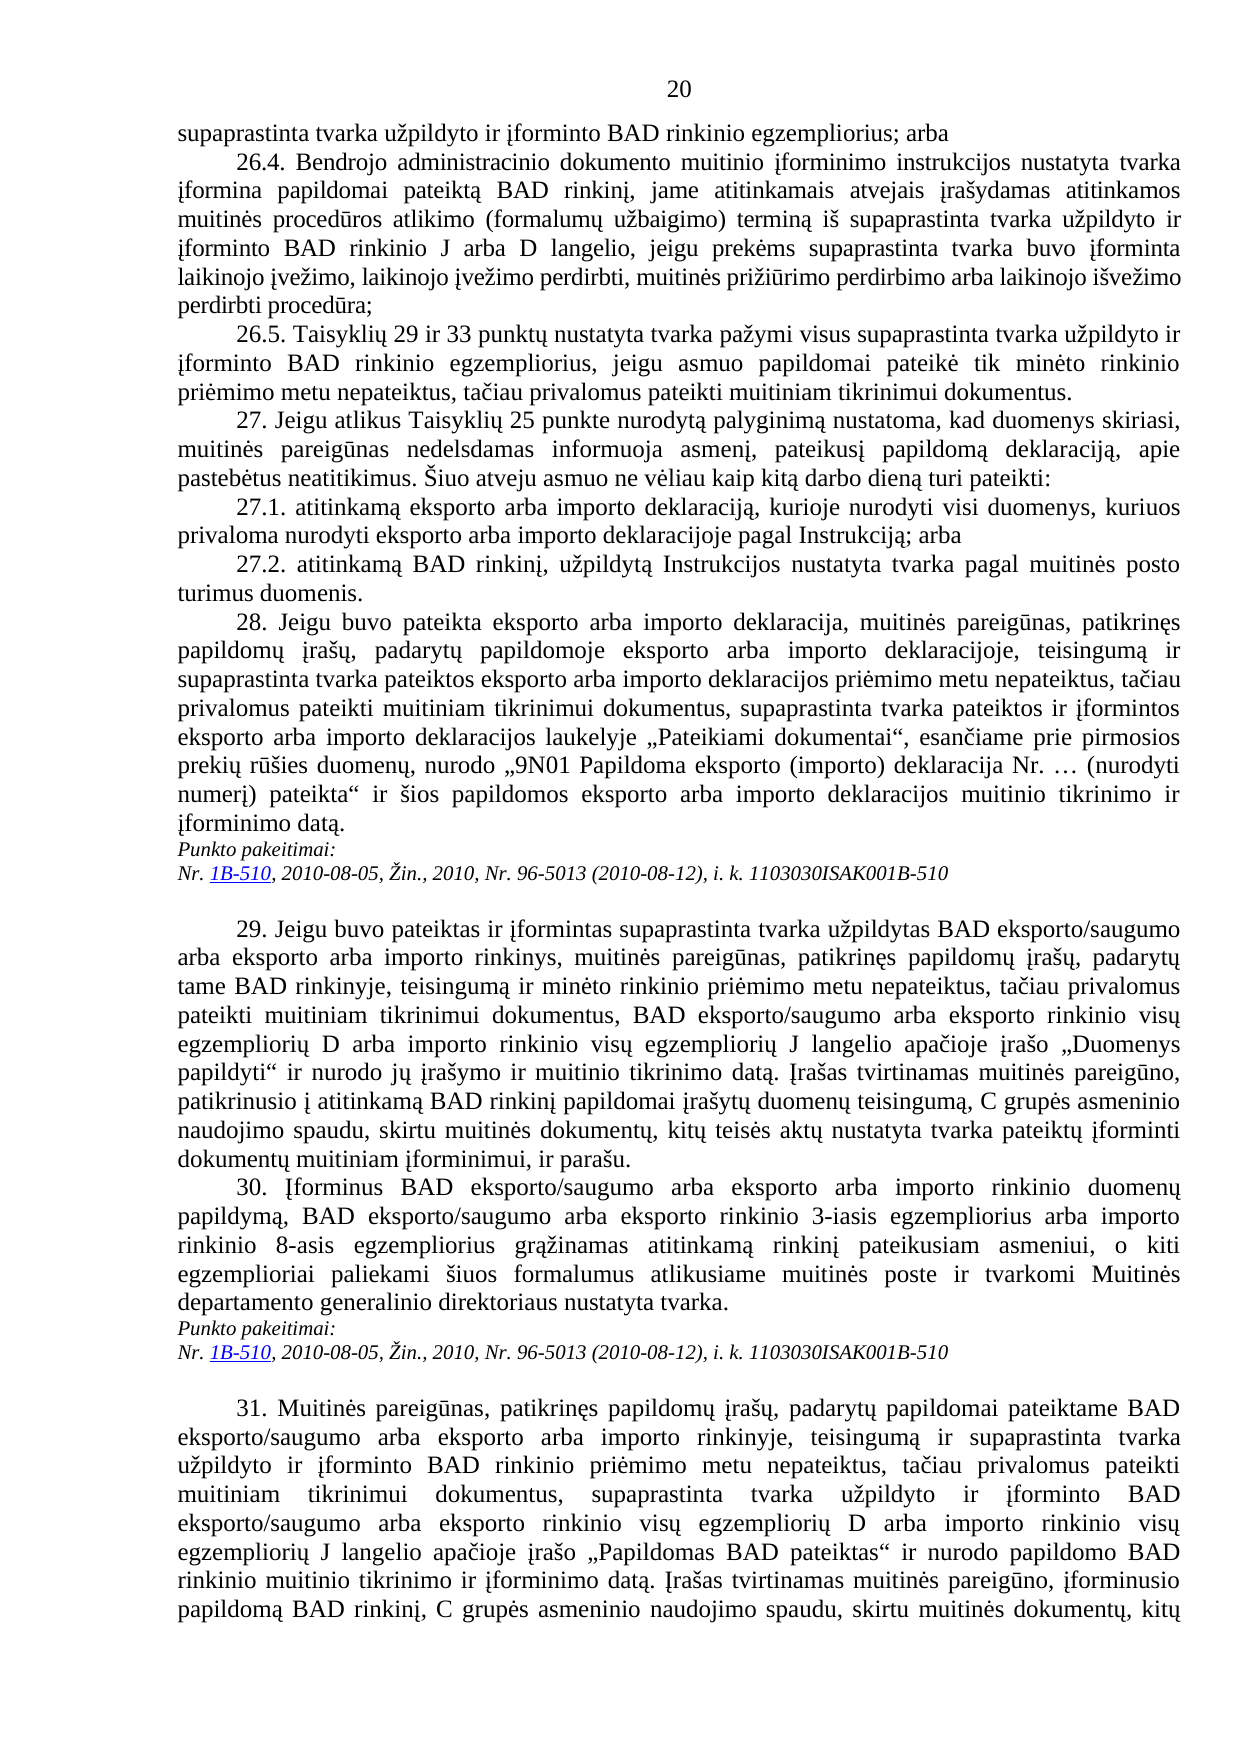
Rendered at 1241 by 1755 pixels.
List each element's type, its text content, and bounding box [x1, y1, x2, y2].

text 26.5. Taisyklių 29 ir 33 punktų nustatyta tvarka pažymi visus supaprastinta tvarka užpildyto ir įforminto BAD rinkinio egzempliorius, jeigu asmuo papildomai pateikė tik minėto rinkinio priėmimo metu nepateiktus, tačiau privalomus pateikti muitiniam tikrinimui dokumentus. [177, 319, 1181, 406]
text 31. Muitinės pareigūnas, patikrinęs papildomų įrašų, padarytų papildomai pateiktame BAD eksporto/saugumo arba eksporto arba importo rinkinyje, teisingumą ir supaprastinta tvarka užpildyto ir įforminto BAD rinkinio priėmimo metu nepateiktus, tačiau privalomus pateikti muitiniam tikrinimui dokumentus, supaprastinta tvarka užpildyto ir įforminto BAD eksporto/saugumo arba eksporto rinkinio visų egzempliorių D arba importo rinkinio visų egzempliorių J langelio apačioje įrašo „Papildomas BAD pateiktas“ ir nurodo papildomo BAD rinkinio muitinio tikrinimo ir įforminimo datą. Įrašas tvirtinamas muitinės pareigūno, įforminusio papildomą BAD rinkinį, C grupės asmeninio naudojimo spaudu, skirtu muitinės dokumentų, kitų [177, 1393, 1181, 1623]
text supaprastinta tvarka užpildyto ir įforminto BAD rinkinio egzempliorius; arba [177, 118, 1181, 147]
text 27.2. atitinkamą BAD rinkinį, užpildytą Instrukcijos nustatyta tvarka pagal muitinės posto turimus duomenis. [177, 549, 1181, 607]
text 28. Jeigu buvo pateikta eksporto arba importo deklaracija, muitinės pareigūnas, patikrinęs papildomų įrašų, padarytų papildomoje eksporto arba importo deklaracijoje, teisingumą ir supaprastinta tvarka pateiktos eksporto arba importo deklaracijos priėmimo metu nepateiktus, tačiau privalomus pateikti muitiniam tikrinimui dokumentus, supaprastinta tvarka pateiktos ir įformintos eksporto arba importo deklaracijos laukelyje „Pateikiami dokumentai“, esančiame prie pirmosios prekių rūšies duomenų, nurodo „9N01 Papildoma eksporto (importo) deklaracija Nr. … (nurodyti numerį) pateikta“ ir šios papildomos eksporto arba importo deklaracijos muitinio tikrinimo ir įforminimo datą. [177, 607, 1181, 837]
text Punkto pakeitimai: [177, 1316, 1181, 1340]
text 30. Įforminus BAD eksporto/saugumo arba eksporto arba importo rinkinio duomenų papildymą, BAD eksporto/saugumo arba eksporto rinkinio 3-iasis egzempliorius arba importo rinkinio 8-asis egzempliorius grąžinamas atitinkamą rinkinį pateikusiam asmeniui, o kiti egzemplioriai paliekami šiuos formalumus atlikusiame muitinės poste ir tvarkomi Muitinės departamento generalinio direktoriaus nustatyta tvarka. [177, 1172, 1181, 1316]
text 26.4. Bendrojo administracinio dokumento muitinio įforminimo instrukcijos nustatyta tvarka įformina papildomai pateiktą BAD rinkinį, jame atitinkamais atvejais įrašydamas atitinkamos muitinės procedūros atlikimo (formalumų užbaigimo) terminą iš supaprastinta tvarka užpildyto ir įforminto BAD rinkinio J arba D langelio, jeigu prekėms supaprastinta tvarka buvo įforminta laikinojo įvežimo, laikinojo įvežimo perdirbti, muitinės prižiūrimo perdirbimo arba laikinojo išvežimo perdirbti procedūra; [177, 147, 1181, 319]
text Punkto pakeitimai: [177, 837, 1181, 861]
text Nr. 1B-510, 2010-08-05, Žin., 2010, Nr. 96-5013 (2010-08-12), i. k. 1103030ISAK001B-510 [177, 1340, 1181, 1364]
text 27.1. atitinkamą eksporto arba importo deklaraciją, kurioje nurodyti visi duomenys, kuriuos privaloma nurodyti eksporto arba importo deklaracijoje pagal Instrukciją; arba [177, 492, 1181, 549]
text 29. Jeigu buvo pateiktas ir įformintas supaprastinta tvarka užpildytas BAD eksporto/saugumo arba eksporto arba importo rinkinys, muitinės pareigūnas, patikrinęs papildomų įrašų, padarytų tame BAD rinkinyje, teisingumą ir minėto rinkinio priėmimo metu nepateiktus, tačiau privalomus pateikti muitiniam tikrinimui dokumentus, BAD eksporto/saugumo arba eksporto rinkinio visų egzempliorių D arba importo rinkinio visų egzempliorių J langelio apačioje įrašo „Duomenys papildyti“ ir nurodo jų įrašymo ir muitinio tikrinimo datą. Įrašas tvirtinamas muitinės pareigūno, patikrinusio į atitinkamą BAD rinkinį papildomai įrašytų duomenų teisingumą, C grupės asmeninio naudojimo spaudu, skirtu muitinės dokumentų, kitų teisės aktų nustatyta tvarka pateiktų įforminti dokumentų muitiniam įforminimui, ir parašu. [177, 914, 1181, 1172]
text 27. Jeigu atlikus Taisyklių 25 punkte nurodytą palyginimą nustatoma, kad duomenys skiriasi, muitinės pareigūnas nedelsdamas informuoja asmenį, pateikusį papildomą deklaraciją, apie pastebėtus neatitikimus. Šiuo atveju asmuo ne vėliau kaip kitą darbo dieną turi pateikti: [177, 406, 1181, 492]
text Nr. 1B-510, 2010-08-05, Žin., 2010, Nr. 96-5013 (2010-08-12), i. k. 1103030ISAK001B-510 [177, 861, 1181, 885]
